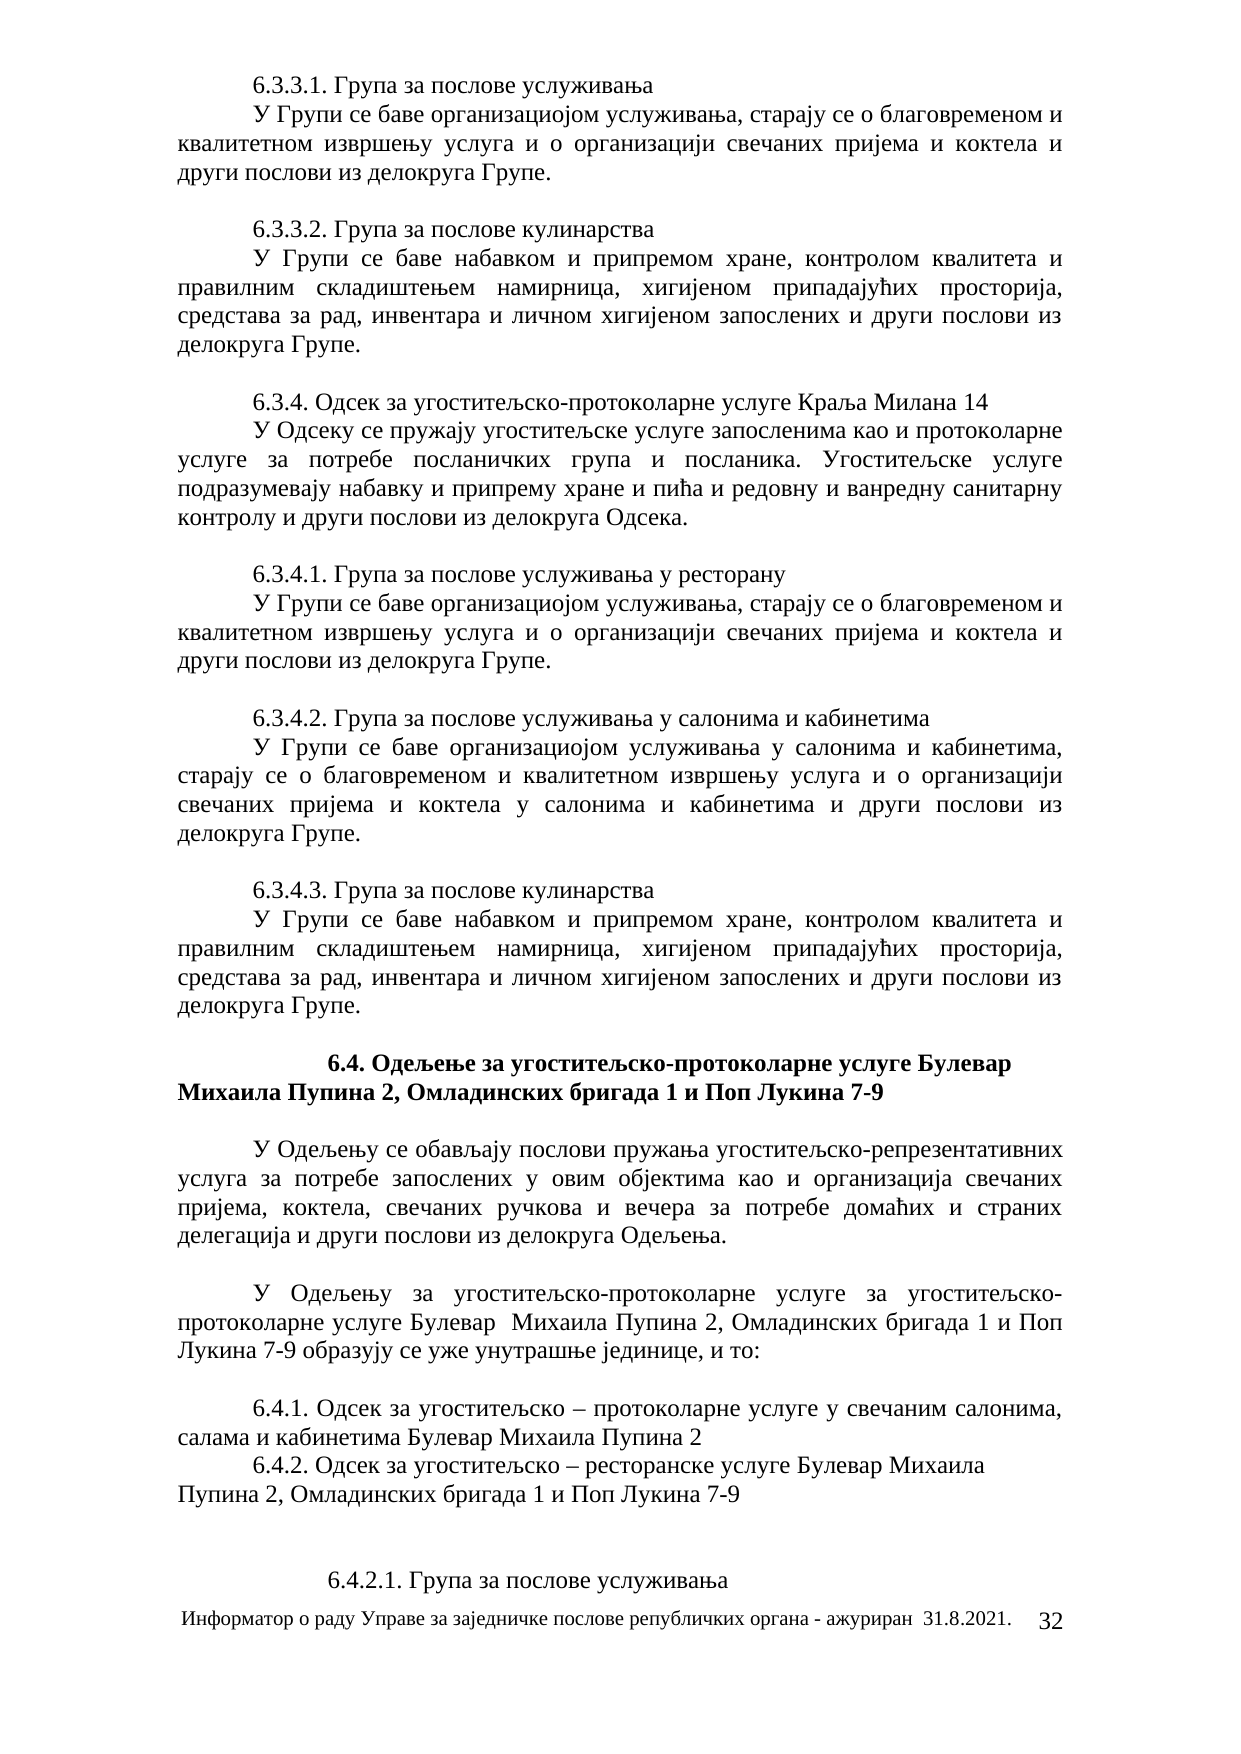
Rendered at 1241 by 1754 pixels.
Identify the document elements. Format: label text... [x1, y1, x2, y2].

text У Групи се баве организациојом услуживања, старају се о благовременом и квалитетном извршењу услуга и о организацији свечаних пријема и коктела и други послови из делокруга Групе. [177, 588, 1063, 674]
text 6.4. Одељење за угоститељско-протоколарне услуге Булевар Михаила Пупина 2, Омладинских бригада 1 и Поп Лукина 7-9 [177, 1048, 1063, 1105]
text У Групи се баве набавком и припремом хране, контролом квалитета и правилним складиштењем намирница, хигијеном припадајућих просторија, средстава за рад, инвентара и личном хигијеном запослених и други послови из делокруга Групе. [177, 243, 1063, 358]
text 6.3.4.3. Група за послове кулинарства [177, 875, 1063, 904]
text 6.4.1. Одсек за угоститељско – протоколарне услуге у свечаним салонима, салама и кабинетима Булевар Михаила Пупина 2 [177, 1393, 1063, 1450]
text У Групи се баве организациојом услуживања у салонима и кабинетима, старају се о благовременом и квалитетном извршењу услуга и о организацији свечаних пријема и коктела у салонима и кабинетима и други послови из делокруга Групе. [177, 732, 1063, 847]
text 6.4.2. Одсек за угоститељско – ресторанске услуге Булевар Михаила Пупина 2, Омладинских бригада 1 и Поп Лукина 7-9 [177, 1450, 1063, 1508]
text 6.3.3.1. Група за послове услуживања [177, 70, 1063, 99]
text 6.3.4.2. Група за послове услуживања у салонима и кабинетима [177, 703, 1063, 732]
text 6.4.2.1. Група за послове услуживања [177, 1565, 1063, 1594]
text 6.3.4. Одсек за угоститељско-протоколарне услуге Краља Милана 14 [177, 387, 1063, 415]
text 6.3.4.1. Група за послове услуживања у ресторану [177, 559, 1063, 588]
text У Одељењу за угоститељско-протоколарне услуге за угоститељско-протоколарне услуге Булевар Михаила Пупина 2, Омладинских бригада 1 и Поп Лукина 7-9 образују се уже унутрашње јединице, и то: [177, 1278, 1063, 1364]
text У Групи се баве набавком и припремом хране, контролом квалитета и правилним складиштењем намирница, хигијеном припадајућих просторија, средстава за рад, инвентара и личном хигијеном запослених и други послови из делокруга Групе. [177, 904, 1063, 1019]
text 6.3.3.2. Група за послове кулинарства [177, 214, 1063, 243]
text У Одељењу се обављају послови пружања угоститељско-репрезентативних услуга за потребе запослених у овим објектима као и организација свечаних пријема, коктела, свечаних ручкова и вечера за потребе домаћих и страних делегација и други послови из делокруга Одељења. [177, 1134, 1063, 1249]
text У Групи се баве организациојом услуживања, старају се о благовременом и квалитетном извршењу услуга и о организацији свечаних пријема и коктела и други послови из делокруга Групе. [177, 99, 1063, 185]
text У Одсеку се пружају угоститељске услуге запосленима као и протоколарне услуге за потребе посланичких група и посланика. Угоститељске услуге подразумевају набавку и припрему хране и пића и редовну и ванредну санитарну контролу и други послови из делокруга Одсека. [177, 415, 1063, 530]
